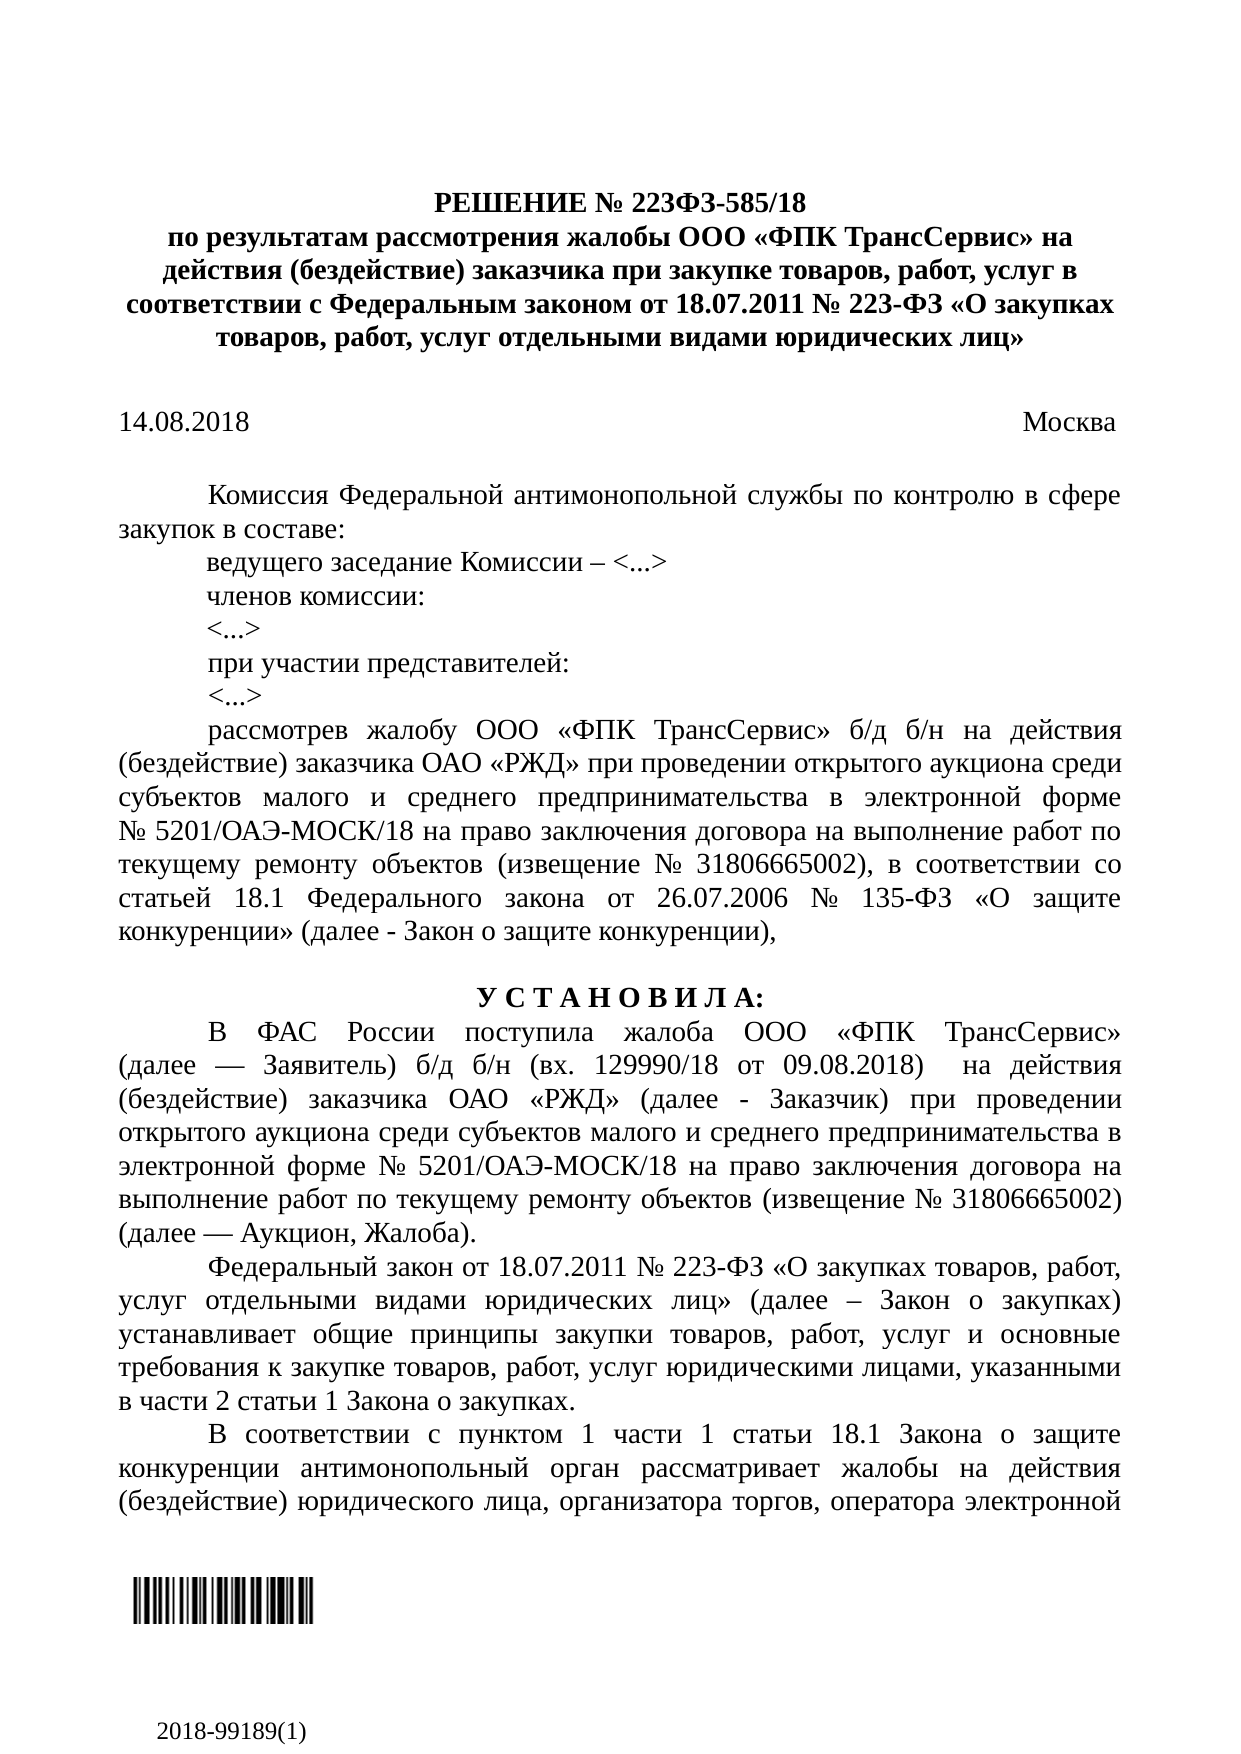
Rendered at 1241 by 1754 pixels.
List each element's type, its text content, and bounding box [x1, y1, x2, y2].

text членов комиссии: [118, 578, 1122, 611]
text <...> [118, 678, 1122, 712]
text Комиссия Федеральной антимонопольной службы по контролю в сфере закупок в составе: [118, 477, 1122, 544]
text 14.08.2018 Москва [118, 404, 1122, 438]
text при участии представителей: [118, 645, 1122, 678]
text У С Т А Н О В И Л А: [118, 980, 1122, 1014]
text <...> [118, 611, 1122, 645]
text Федеральный закон от 18.07.2011 № 223-ФЗ «О закупках товаров, работ, услуг отдельными видами юридических лиц» (далее – Закон о закупках) устанавливает общие принципы закупки товаров, работ, услуг и основные требования к закупке товаров, работ, услуг юридическими лицами, указанными в части 2 статьи 1 Закона о закупках. [118, 1249, 1122, 1416]
text РЕШЕНИЕ № 223ФЗ-585/18 [118, 185, 1122, 219]
text В ФАС России поступила жалоба ООО «ФПК ТрансСервис» (далее — Заявитель) б/д б/н (вх. 129990/18 от 09.08.2018) на действия (бездействие) заказчика ОАО «РЖД» (далее - Заказчик) при проведении открытого аукциона среди субъектов малого и среднего предпринимательства в электронной форме № 5201/ОАЭ-МОСК/18 на право заключения договора на выполнение работ по текущему ремонту объектов (извещение № 31806665002) (далее — Аукцион, Жалоба). [118, 1014, 1122, 1249]
text по результатам рассмотрения жалобы ООО «ФПК ТрансСервис» на действия (бездействие) заказчика при закупке товаров, работ, услуг в соответствии с Федеральным законом от 18.07.2011 № 223-ФЗ «О закупках товаров, работ, услуг отдельными видами юридических лиц» [118, 219, 1122, 353]
text ведущего заседание Комиссии – <...> [118, 544, 1122, 578]
picture [118, 1577, 331, 1624]
text В соответствии с пунктом 1 части 1 статьи 18.1 Закона о защите конкуренции антимонопольный орган рассматривает жалобы на действия (бездействие) юридического лица, организатора торгов, оператора электронной [118, 1416, 1122, 1517]
text рассмотрев жалобу ООО «ФПК ТрансСервис» б/д б/н на действия (бездействие) заказчика ОАО «РЖД» при проведении открытого аукциона среди субъектов малого и среднего предпринимательства в электронной форме № 5201/ОАЭ-МОСК/18 на право заключения договора на выполнение работ по текущему ремонту объектов (извещение № 31806665002), в соответствии со статьей 18.1 Федерального закона от 26.07.2006 № 135-ФЗ «О защите конкуренции» (далее - Закон о защите конкуренции), [118, 712, 1122, 947]
